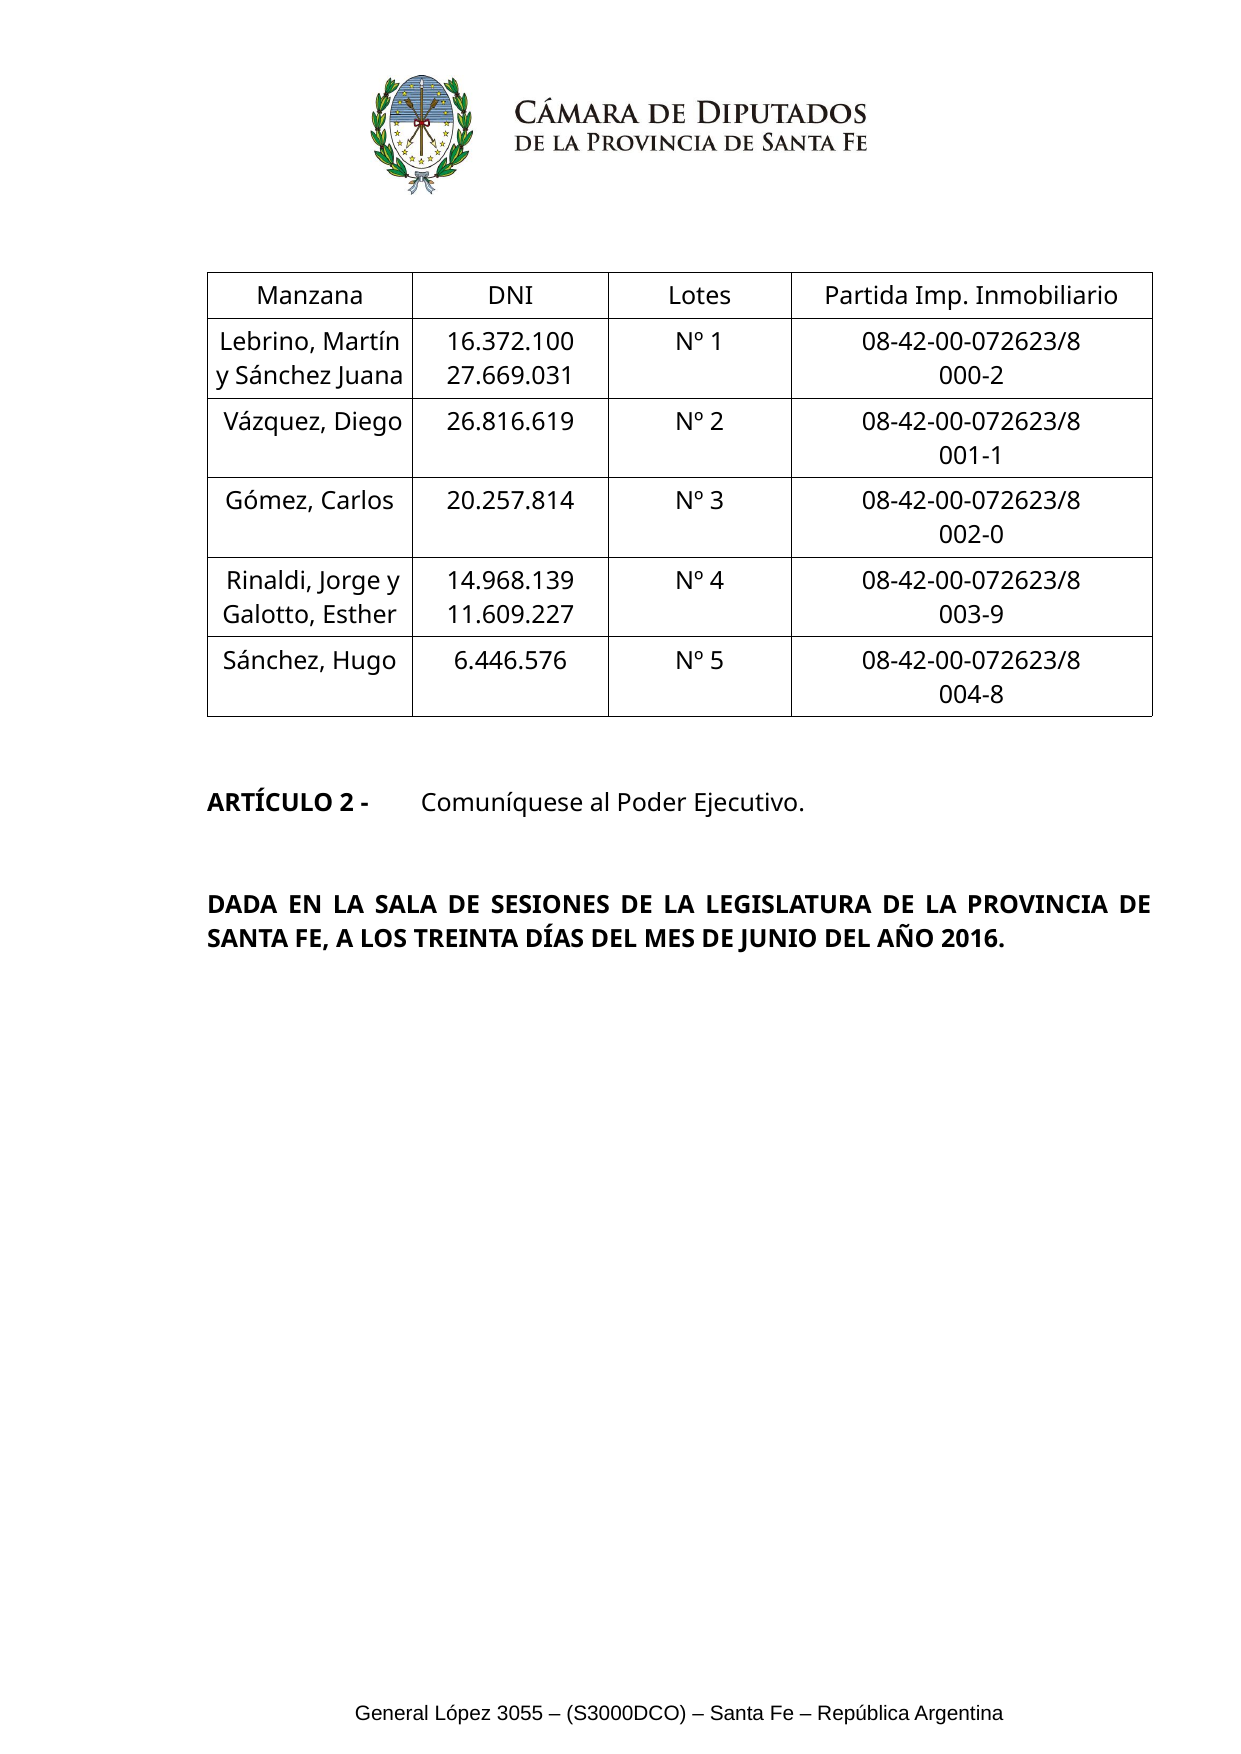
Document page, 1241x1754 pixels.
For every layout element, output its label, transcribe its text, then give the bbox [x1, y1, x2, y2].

table_cell Vázquez, Diego [208, 399, 412, 477]
table_cell Nº 3 [609, 478, 791, 557]
table_cell 26.816.619 [413, 399, 608, 477]
table_header Partida Imp. Inmobiliario [792, 273, 1152, 318]
table_header ARTÍCULO 2 - [207, 784, 421, 835]
picture [370, 75, 867, 199]
text Comuníquese al Poder Ejecutivo. [421, 784, 1152, 818]
table_cell Rinaldi, Jorge y Galotto, Esther [208, 558, 412, 636]
table_cell Nº 4 [609, 558, 791, 636]
table_cell Nº 2 [609, 399, 791, 477]
table_cell Gómez, Carlos [208, 478, 412, 557]
table_cell 6.446.576 [413, 637, 608, 716]
table_cell 16.372.100 27.669.031 [413, 319, 608, 397]
table_cell Nº 5 [609, 637, 791, 716]
table_header DNI [413, 273, 608, 318]
table_header Lotes [609, 273, 791, 318]
table_cell 08-42-00-072623/8 000-2 [792, 319, 1152, 397]
table_cell Sánchez, Hugo [208, 637, 412, 716]
text DADA EN LA SALA DE SESIONES DE LA LEGISLATURA DE LA PROVINCIA DE SANTA FE, A LOS TREINTA DÍAS DEL MES DE JUNIO DEL AÑO 2016. [207, 887, 1152, 955]
table_cell 14.968.139 11.609.227 [413, 558, 608, 636]
table_cell 20.257.814 [413, 478, 608, 557]
table_cell 08-42-00-072623/8 003-9 [792, 558, 1152, 636]
table_cell 08-42-00-072623/8 004-8 [792, 637, 1152, 716]
table_cell Lebrino, Martín y Sánchez Juana [208, 319, 412, 397]
table_header Manzana [208, 273, 412, 318]
table_cell 08-42-00-072623/8 002-0 [792, 478, 1152, 557]
table_cell Nº 1 [609, 319, 791, 397]
table_cell 08-42-00-072623/8 001-1 [792, 399, 1152, 477]
